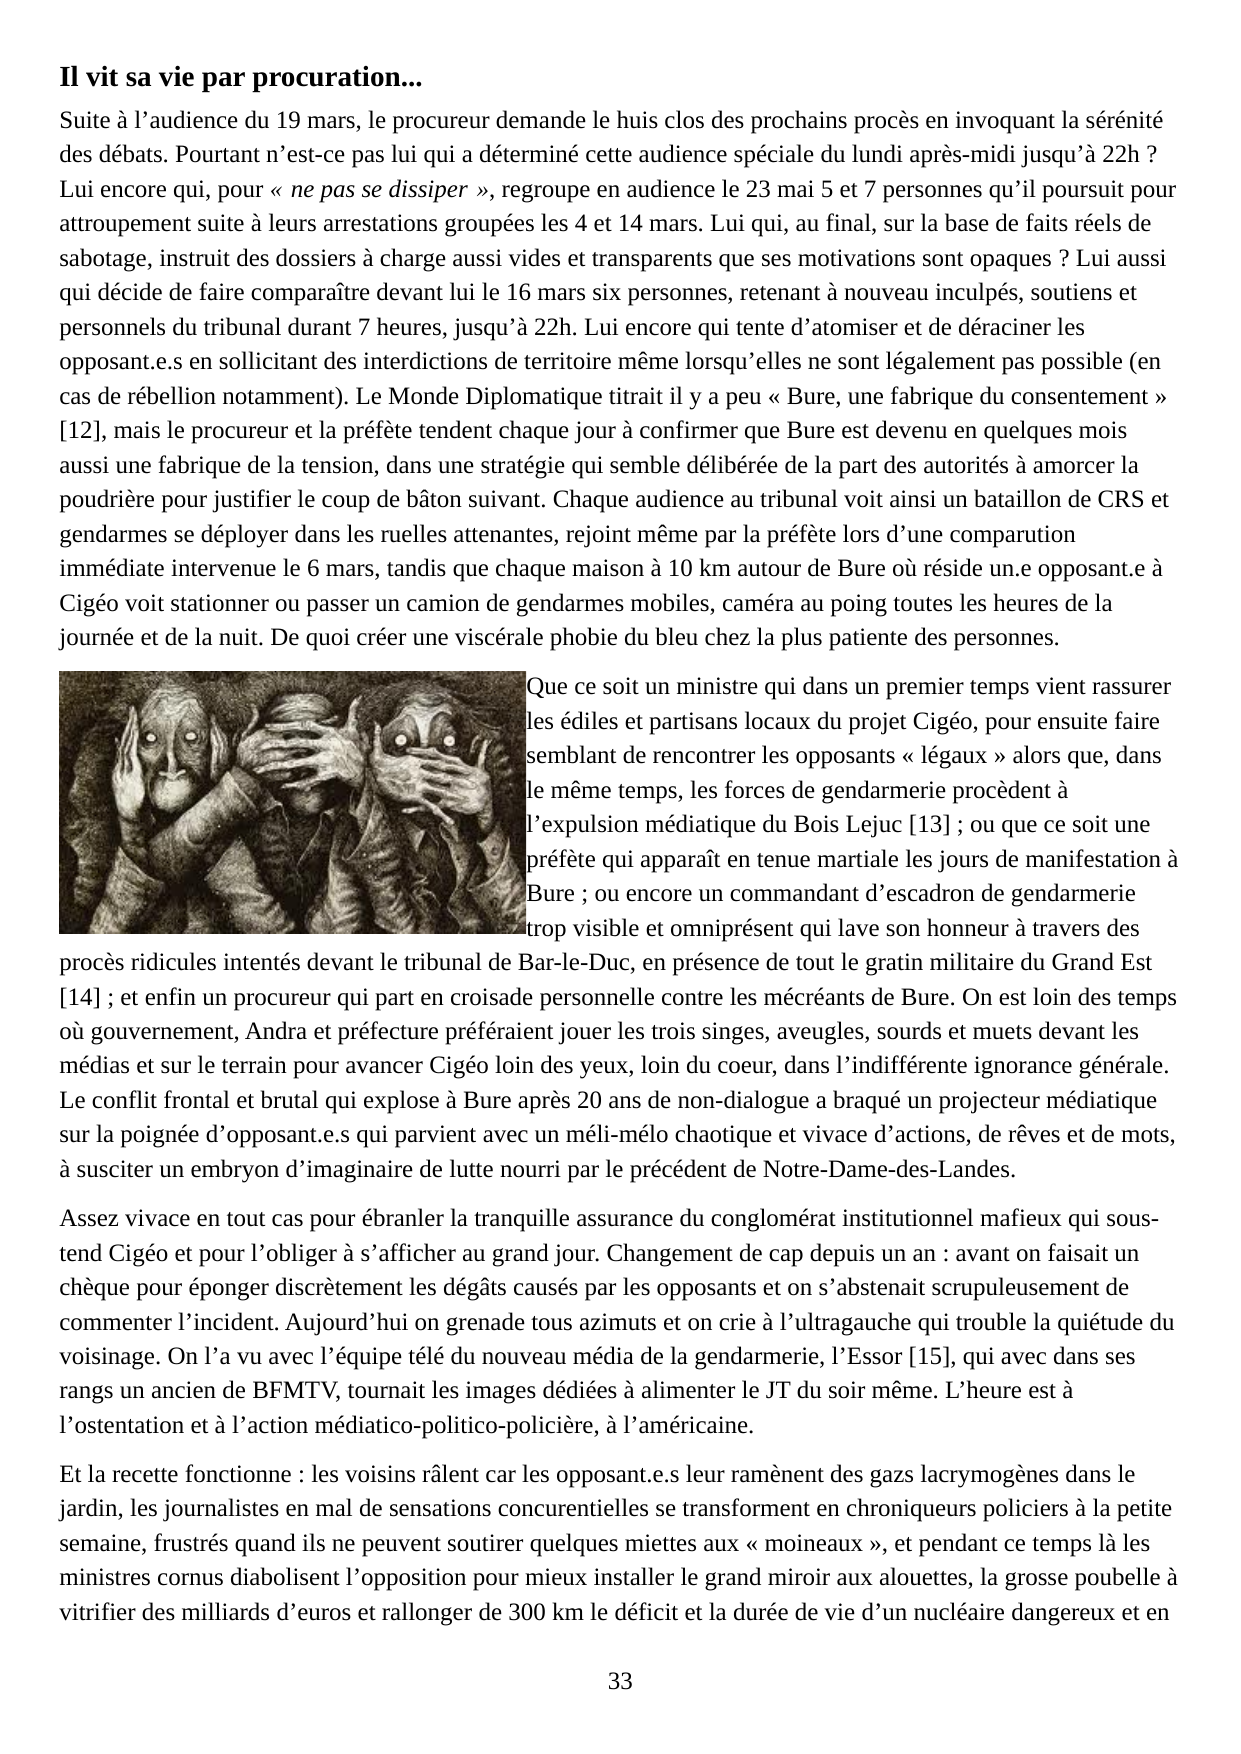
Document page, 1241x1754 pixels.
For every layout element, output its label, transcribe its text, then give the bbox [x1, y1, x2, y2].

text Suite à l’audience du 19 mars, le procureur demande le huis clos des prochains procès en invoquant la sérénité des débats. Pourtant n’est-ce pas lui qui a déterminé cette audience spéciale du lundi après-midi jusqu’à 22h ? Lui encore qui, pour « ne pas se dissiper », regroupe en audience le 23 mai 5 et 7 personnes qu’il poursuit pour attroupement suite à leurs arrestations groupées les 4 et 14 mars. Lui qui, au final, sur la base de faits réels de sabotage, instruit des dossiers à charge aussi vides et transparents que ses motivations sont opaques ? Lui aussi qui décide de faire comparaître devant lui le 16 mars six personnes, retenant à nouveau inculpés, soutiens et personnels du tribunal durant 7 heures, jusqu’à 22h. Lui encore qui tente d’atomiser et de déraciner les opposant.e.s en sollicitant des interdictions de territoire même lorsqu’elles ne sont légalement pas possible (en cas de rébellion notamment). Le Monde Diplomatique titrait il y a peu « Bure, une fabrique du consentement » [12], mais le procureur et la préfète tendent chaque jour à confirmer que Bure est devenu en quelques mois aussi une fabrique de la tension, dans une stratégie qui semble délibérée de la part des autorités à amorcer la poudrière pour justifier le coup de bâton suivant. Chaque audience au tribunal voit ainsi un bataillon de CRS et gendarmes se déployer dans les ruelles attenantes, rejoint même par la préfète lors d’une comparution immédiate intervenue le 6 mars, tandis que chaque maison à 10 km autour de Bure où réside un.e opposant.e à Cigéo voit stationner ou passer un camion de gendarmes mobiles, caméra au poing toutes les heures de la journée et de la nuit. De quoi créer une viscérale phobie du bleu chez la plus patiente des personnes. [59, 105, 1181, 651]
text Et la recette fonctionne : les voisins râlent car les opposant.e.s leur ramènent des gazs lacrymogènes dans le jardin, les journalistes en mal de sensations concurentielles se transforment en chroniqueurs policiers à la petite semaine, frustrés quand ils ne peuvent soutirer quelques miettes aux « moineaux », et pendant ce temps là les ministres cornus diabolisent l’opposition pour mieux installer le grand miroir aux alouettes, la grosse poubelle à vitrifier des milliards d’euros et rallonger de 300 km le déficit et la durée de vie d’un nucléaire dangereux et en [59, 1459, 1181, 1626]
picture [59, 671, 527, 934]
text Assez vivace en tout cas pour ébranler la tranquille assurance du conglomérat institutionnel mafieux qui sous-tend Cigéo et pour l’obliger à s’afficher au grand jour. Changement de cap depuis un an : avant on faisait un chèque pour éponger discrètement les dégâts causés par les opposants et on s’abstenait scrupuleusement de commenter l’incident. Aujourd’hui on grenade tous azimuts et on crie à l’ultragauche qui trouble la quiétude du voisinage. On l’a vu avec l’équipe télé du nouveau média de la gendarmerie, l’Essor [15], qui avec dans ses rangs un ancien de BFMTV, tournait les images dédiées à alimenter le JT du soir même. L’heure est à l’ostentation et à l’action médiatico-politico-policière, à l’américaine. [59, 1203, 1181, 1439]
text Que ce soit un ministre qui dans un premier temps vient rassurer les édiles et partisans locaux du projet Cigéo, pour ensuite faire semblant de rencontrer les opposants « légaux » alors que, dans le même temps, les forces de gendarmerie procèdent à l’expulsion médiatique du Bois Lejuc [13] ; ou que ce soit une préfète qui apparaît en tenue martiale les jours de manifestation à Bure ; ou encore un commandant d’escadron de gendarmerie trop visible et omniprésent qui lave son honneur à travers des procès ridicules intentés devant le tribunal de Bar-le-Duc, en présence de tout le gratin militaire du Grand Est [14] ; et enfin un procureur qui part en croisade personnelle contre les mécréants de Bure. On est loin des temps où gouvernement, Andra et préfecture préféraient jouer les trois singes, aveugles, sourds et muets devant les médias et sur le terrain pour avancer Cigéo loin des yeux, loin du coeur, dans l’indifférente ignorance générale. Le conflit frontal et brutal qui explose à Bure après 20 ans de non-dialogue a braqué un projecteur médiatique sur la poignée d’opposant.e.s qui parvient avec un méli-mélo chaotique et vivace d’actions, de rêves et de mots, à susciter un embryon d’imaginaire de lutte nourri par le précédent de Notre-Dame-des-Landes. [59, 671, 1181, 1183]
subtitle Il vit sa vie par procuration... [59, 59, 1181, 93]
